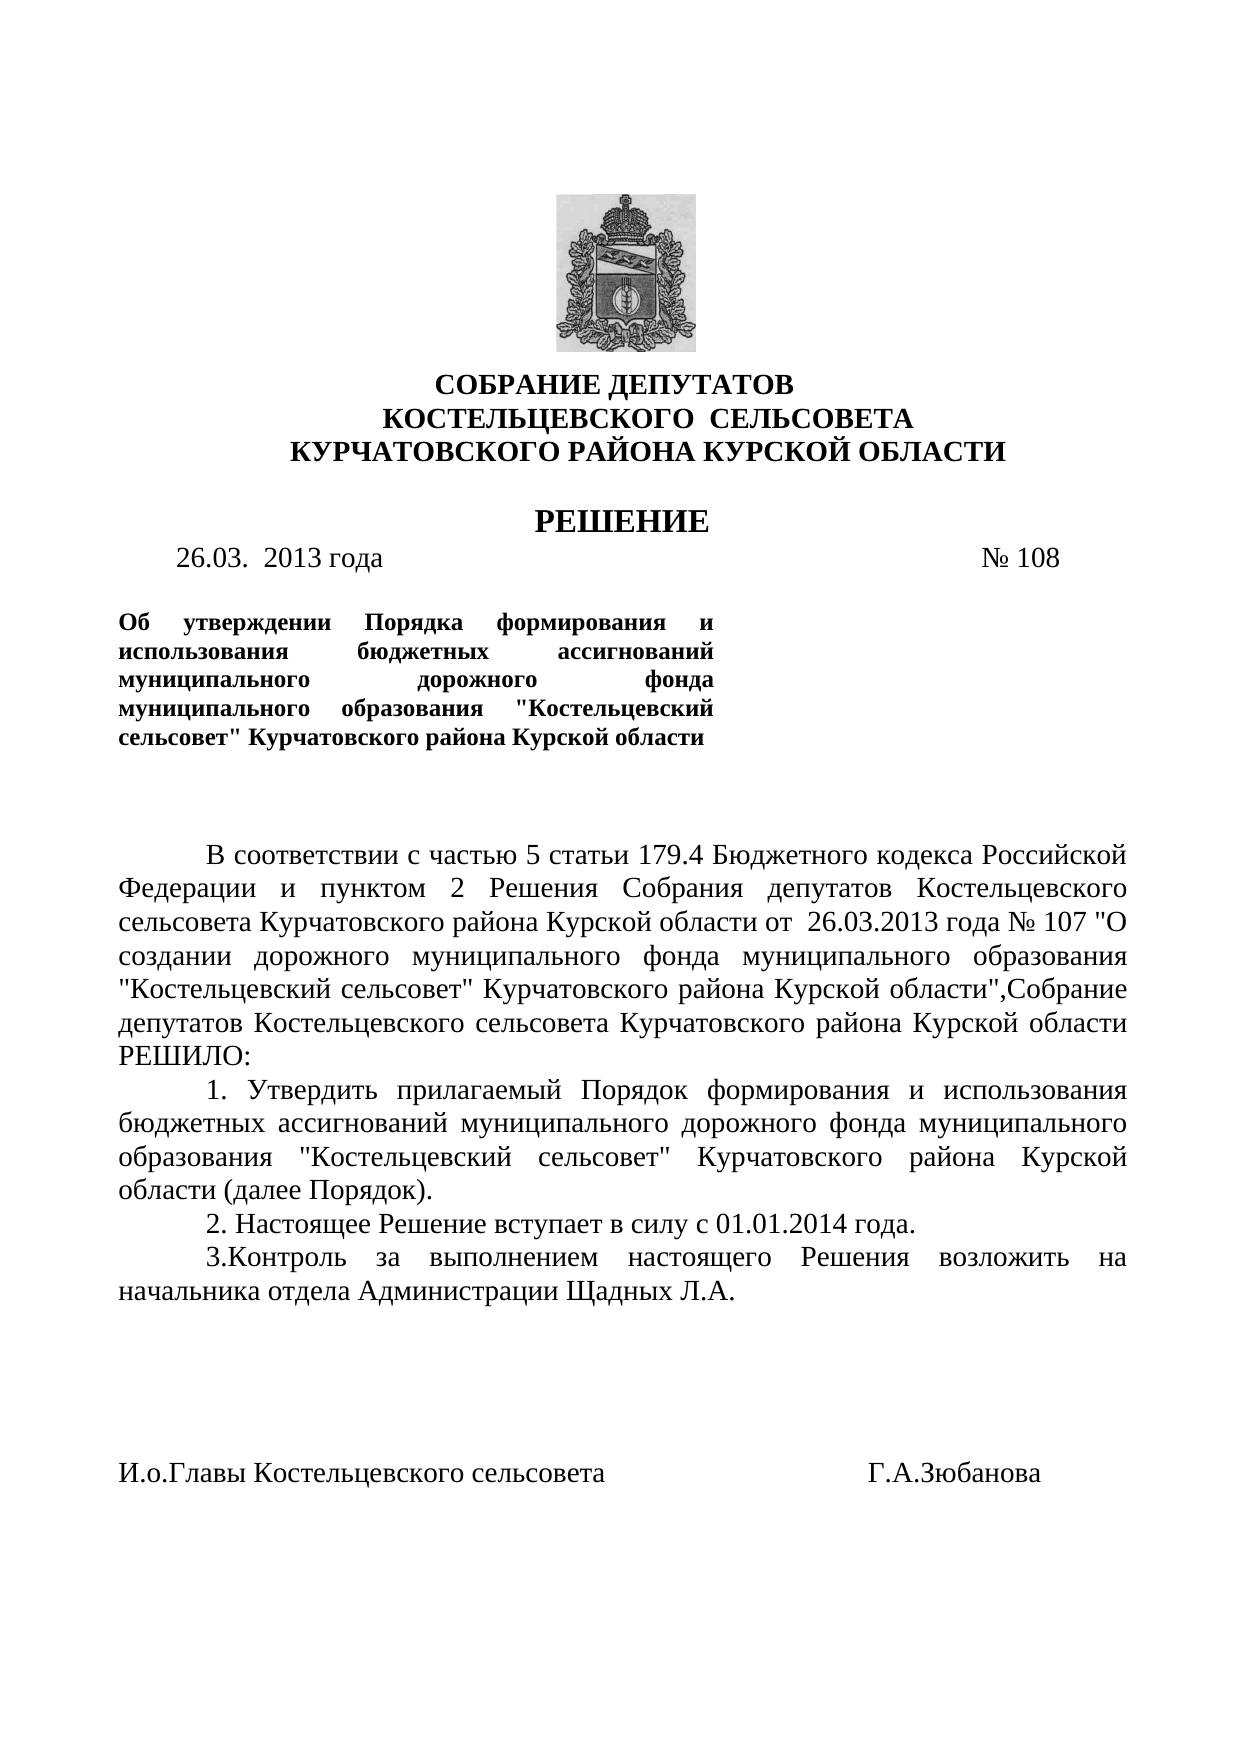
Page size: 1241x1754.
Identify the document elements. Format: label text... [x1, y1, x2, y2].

text И.о.Главы Костельцевского сельсовета Г.А.Зюбанова [118, 1455, 1117, 1489]
text 2. Настоящее Решение вступает в силу с 01.01.2014 года. [118, 1206, 1128, 1239]
text 1. Утвердить прилагаемый Порядок формирования и использования бюджетных ассигнований муниципального дорожного фонда муниципального образования "Костельцевский сельсовет" Курчатовского района Курской области (далее Порядок). [118, 1072, 1128, 1206]
text Об утверждении Порядка формирования и использования бюджетных ассигнований муниципального дорожного фонда муниципального образования "Костельцевский сельсовет" Курчатовского района Курской области [118, 607, 714, 751]
text РЕШЕНИЕ [118, 502, 1117, 540]
text В соответствии с частью 5 статьи 179.4 Бюджетного кодекса Российской Федерации и пунктом 2 Решения Собрания депутатов Костельцевского сельсовета Курчатовского района Курской области от 26.03.2013 года № 107 "О создании дорожного муниципального фонда муниципального образования "Костельцевский сельсовет" Курчатовского района Курской области",Собрание депутатов Костельцевского сельсовета Курчатовского района Курской области РЕШИЛО: [118, 837, 1128, 1072]
text КУРЧАТОВСКОГО РАЙОНА КУРСКОЙ ОБЛАСТИ [137, 434, 1122, 468]
text 26.03. 2013 года № 108 [118, 540, 1117, 573]
text СОБРАНИЕ ДЕПУТАТОВ [118, 367, 1117, 401]
text 3.Контроль за выполнением настоящего Решения возложить на начальника отдела Администрации Щадных Л.А. [118, 1239, 1128, 1307]
picture [556, 194, 696, 352]
text КОСТЕЛЬЦЕВСКОГО СЕЛЬСОВЕТА [137, 401, 1122, 434]
